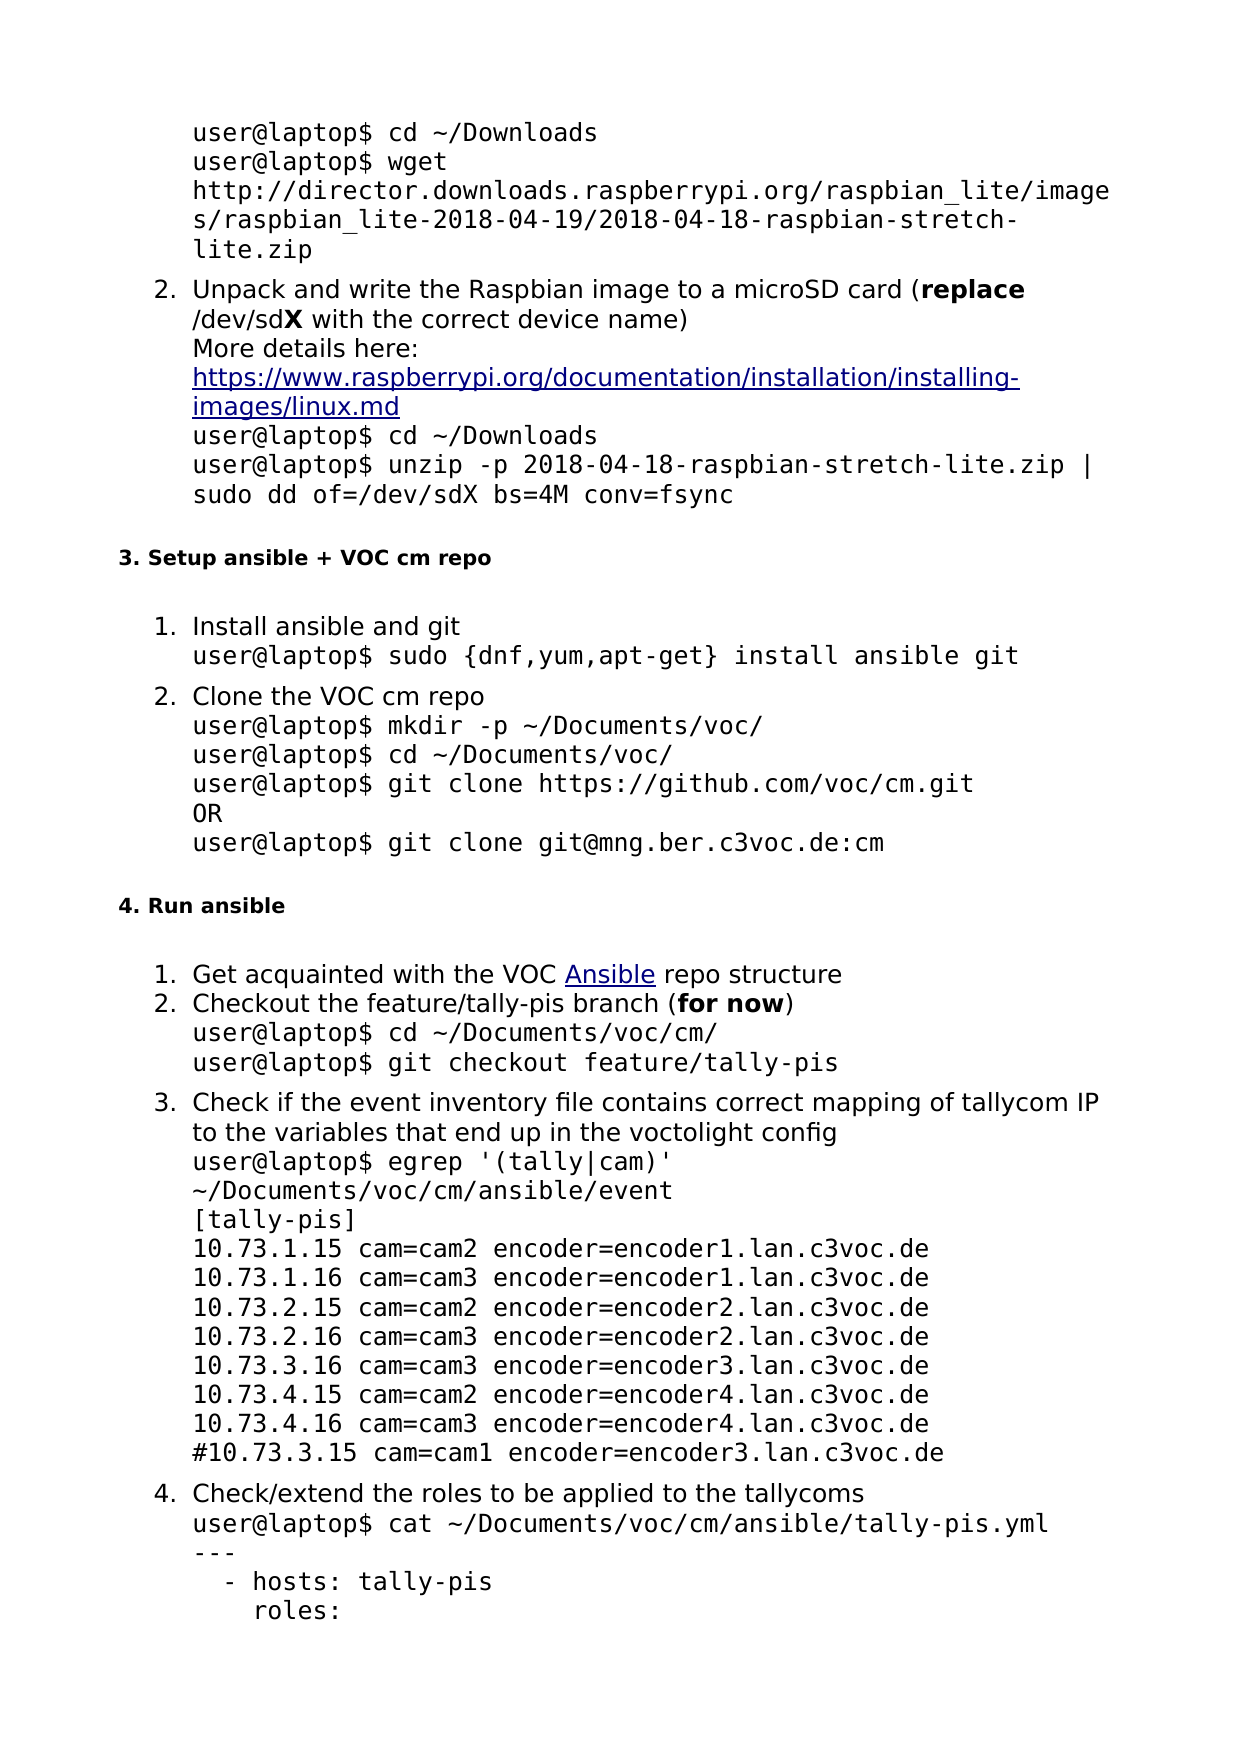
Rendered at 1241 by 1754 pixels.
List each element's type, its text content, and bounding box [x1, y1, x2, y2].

list Check/extend the roles to be applied to the tallycoms [177, 1479, 1122, 1509]
list Unpack and write the Raspbian image to a microSD card (replace /dev/sdX with the correct device name) More details here: https://www.raspberrypi.org/documentation/installation/installing-images/linux.md [177, 276, 1122, 422]
list Install ansible and git [177, 612, 1122, 641]
list Checkout the feature/tally-pis branch (for now) [177, 989, 1122, 1018]
list user@laptop$ cd ~/Downloads user@laptop$ unzip -p 2018-04-18-raspbian-stretch-lite.zip | sudo dd of=/dev/sdX bs=4M conv=fsync [177, 422, 1122, 509]
subtitle 3. Setup ansible + VOC cm repo [118, 546, 1122, 570]
subtitle 4. Run ansible [118, 894, 1122, 918]
list Check if the event inventory file contains correct mapping of tallycom IP to the variables that end up in the voctolight config [177, 1089, 1122, 1147]
list user@laptop$ cd ~/Downloads user@laptop$ wget http://director.downloads.raspberrypi.org/raspbian_lite/images/raspbian_lite-2018-04-19/2018-04-18-raspbian-stretch-lite.zip [177, 118, 1122, 264]
list Clone the VOC cm repo [177, 682, 1122, 711]
list user@laptop$ cat ~/Documents/voc/cm/ansible/tally-pis.yml --- - hosts: tally-pis roles: [177, 1509, 1122, 1625]
list user@laptop$ egrep '(tally|cam)' ~/Documents/voc/cm/ansible/event [tally-pis] 10.73.1.15 cam=cam2 encoder=encoder1.lan.c3voc.de 10.73.1.16 cam=cam3 encoder=encoder1.lan.c3voc.de 10.73.2.15 cam=cam2 encoder=encoder2.lan.c3voc.de 10.73.2.16 cam=cam3 encoder=encoder2.lan.c3voc.de 10.73.3.16 cam=cam3 encoder=encoder3.lan.c3voc.de 10.73.4.15 cam=cam2 encoder=encoder4.lan.c3voc.de 10.73.4.16 cam=cam3 encoder=encoder4.lan.c3voc.de #10.73.3.15 cam=cam1 encoder=encoder3.lan.c3voc.de [177, 1147, 1122, 1468]
list user@laptop$ cd ~/Documents/voc/cm/ user@laptop$ git checkout feature/tally-pis [177, 1018, 1122, 1077]
list user@laptop$ mkdir -p ~/Documents/voc/ user@laptop$ cd ~/Documents/voc/ user@laptop$ git clone https://github.com/voc/cm.git OR user@laptop$ git clone git@mng.ber.c3voc.de:cm [177, 711, 1122, 857]
list Get acquainted with the VOC Ansible repo structure [177, 960, 1122, 989]
list user@laptop$ sudo {dnf,yum,apt-get} install ansible git [177, 641, 1122, 670]
